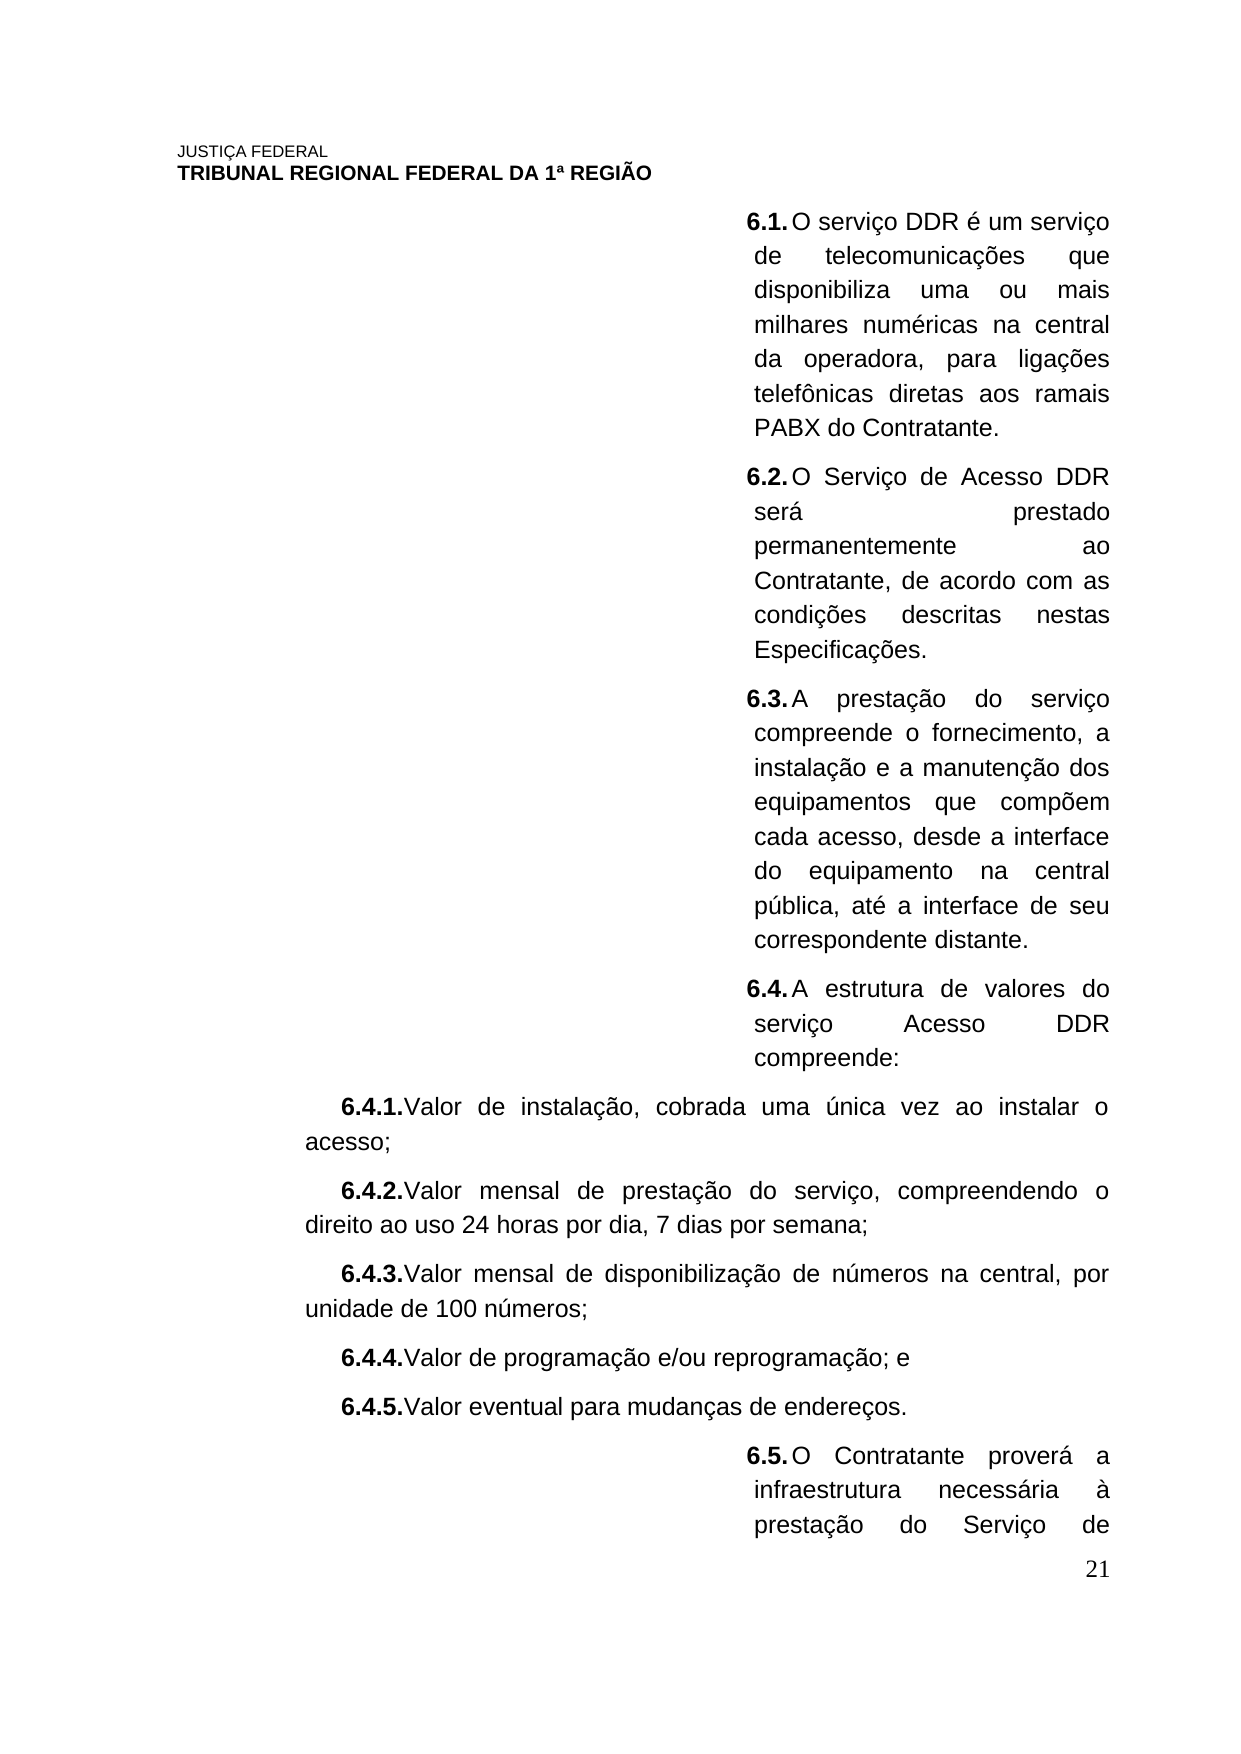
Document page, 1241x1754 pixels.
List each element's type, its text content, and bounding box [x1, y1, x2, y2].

list Valor de instalação, cobrada uma única vez ao instalar o acesso; [985, 1092, 1110, 1156]
list A estrutura de valores do serviço Acesso DDR compreende: [985, 974, 1110, 1072]
list Valor mensal de disponibilização de números na central, por unidade de 100 números; [252, 1259, 308, 1323]
list Valor de programação e/ou reprogramação; e [985, 1343, 1110, 1372]
list Valor de programação e/ou reprogramação; e [252, 1343, 308, 1372]
list A prestação do serviço compreende o fornecimento, a instalação e a manutenção dos equipamentos que compõem cada acesso, desde a interface do equipamento na central pública, até a interface de seu correspondente distante. [985, 684, 1110, 954]
list Valor mensal de prestação do serviço, compreendendo o direito ao uso 24 horas por dia, 7 dias por semana; [252, 1176, 308, 1239]
list Valor mensal de prestação do serviço, compreendendo o direito ao uso 24 horas por dia, 7 dias por semana; [985, 1176, 1110, 1239]
list Valor de instalação, cobrada uma única vez ao instalar o acesso; [252, 1092, 308, 1156]
list O Contratante proverá a infraestrutura necessária à prestação do Serviço de [709, 1441, 1110, 1539]
list O serviço DDR é um serviço de telecomunicações que disponibiliza uma ou mais milhares numéricas na central da operadora, para ligações telefônicas diretas aos ramais PABX do Contratante. [709, 206, 1110, 442]
list Valor eventual para mudanças de endereços. [252, 1392, 1110, 1421]
list O Serviço de Acesso DDR será prestado permanentemente ao Contratante, de acordo com as condições descritas nestas Especificações. [709, 462, 1110, 663]
list Valor mensal de disponibilização de números na central, por unidade de 100 números; [985, 1259, 1110, 1323]
